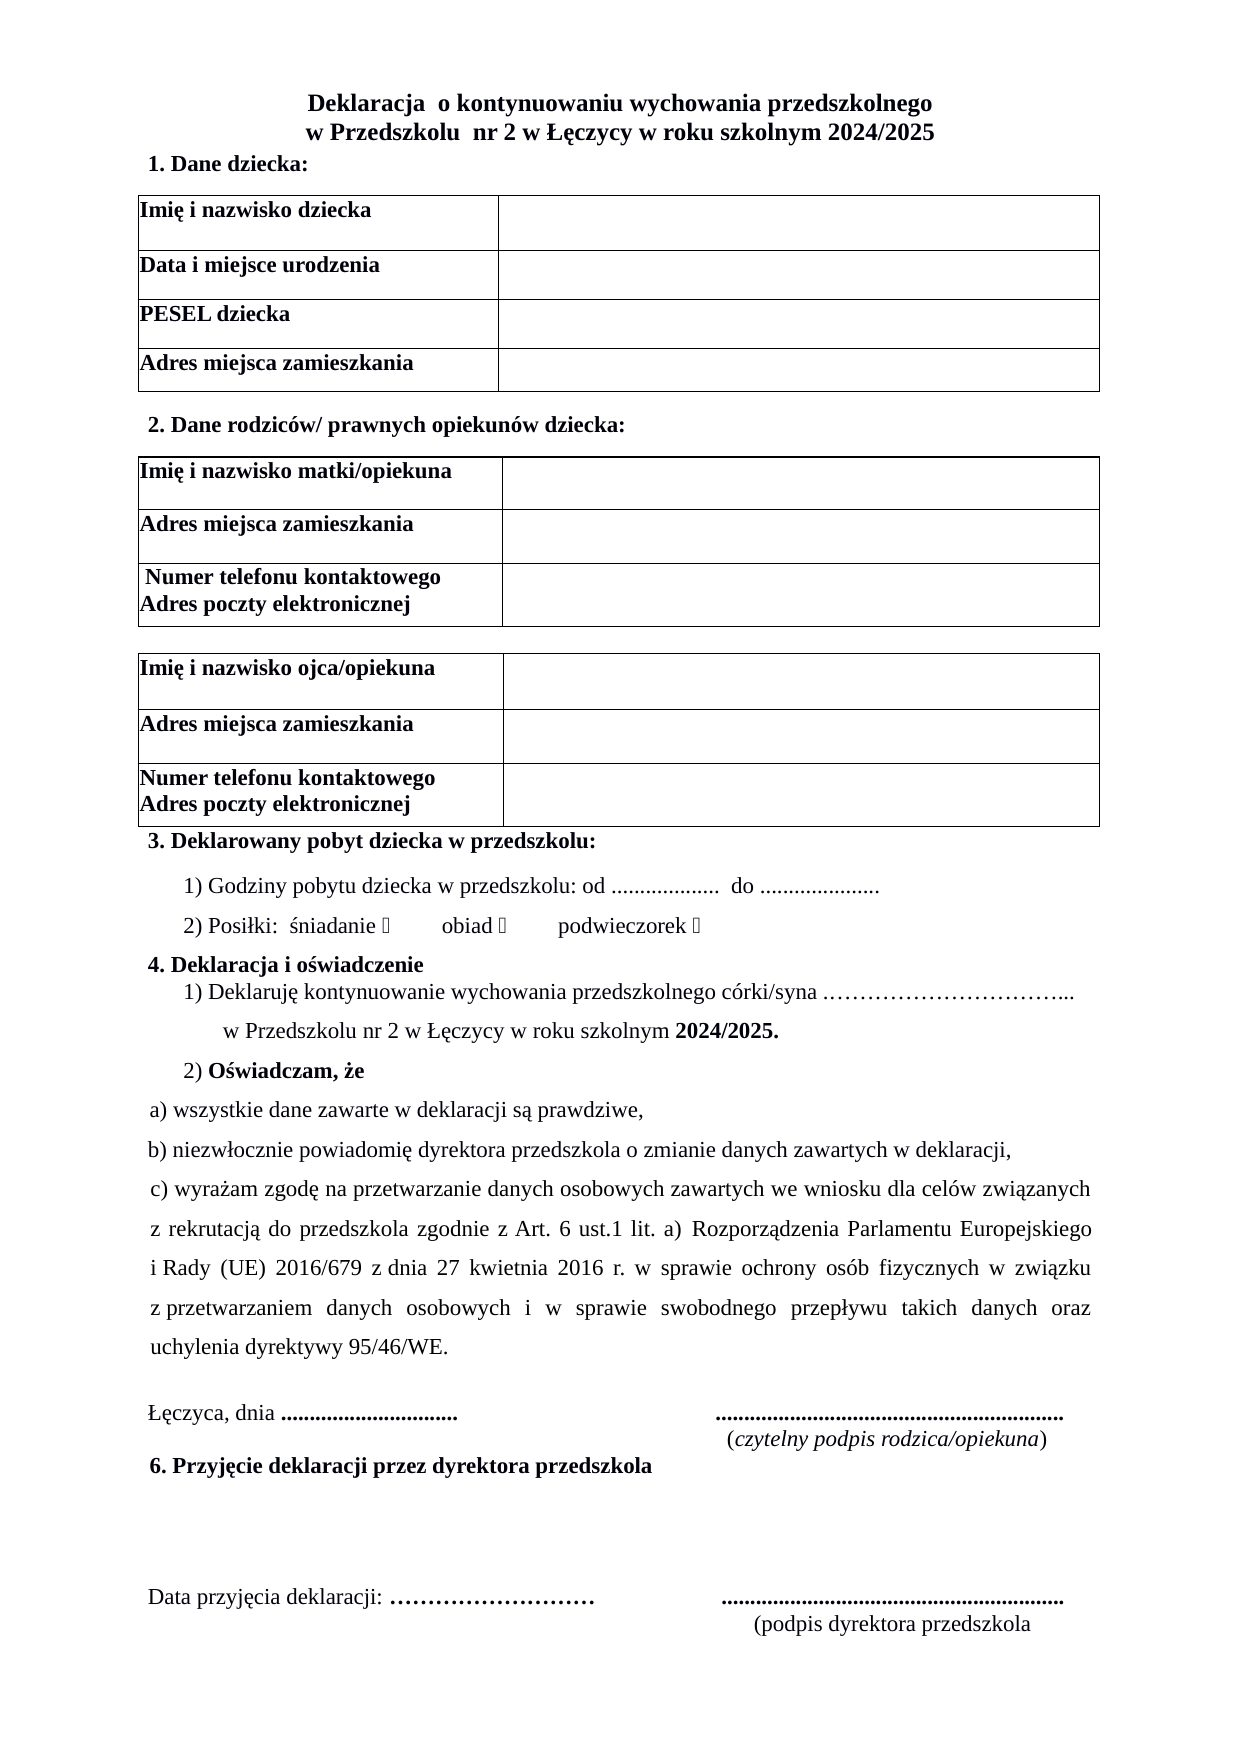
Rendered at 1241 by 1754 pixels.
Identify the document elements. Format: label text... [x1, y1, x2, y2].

text c) wyrażam zgodę na przetwarzanie danych osobowych zawartych we wniosku dla celów związanych z rekrutacją do przedszkola zgodnie z Art. 6 ust.1 lit. a) Rozporządzenia Parlamentu Europejskiego i Rady (UE) 2016/679 z dnia 27 kwietnia 2016 r. w sprawie ochrony osób fizycznych w związku z przetwarzaniem danych osobowych i w sprawie swobodnego przepływu takich danych oraz uchylenia dyrektywy 95/46/WE. [150, 1175, 1092, 1359]
table_header [503, 458, 1099, 509]
table_header Imię i nazwisko matki/opiekuna [139, 458, 502, 509]
table_cell Adres miejsca zamieszkania [139, 349, 498, 391]
table_header Imię i nazwisko dziecka [139, 196, 498, 250]
table_cell [504, 710, 1099, 763]
table_cell Adres miejsca zamieszkania [139, 510, 502, 562]
table_cell Data i miejsce urodzenia [139, 251, 498, 299]
table_cell PESEL dziecka [139, 300, 498, 348]
table_cell [503, 510, 1099, 562]
table_cell [499, 349, 1099, 391]
table_header [504, 654, 1099, 709]
table_cell [499, 300, 1099, 348]
text 2) Oświadczam, że [183, 1057, 1092, 1083]
text b) niezwłocznie powiadomię dyrektora przedszkola o zmianie danych zawartych w deklaracji, [148, 1136, 1092, 1162]
text 6. Przyjęcie deklaracji przez dyrektora przedszkola [149, 1452, 1092, 1478]
text Data przyjęcia deklaracji: ……………………… ............................................................ [148, 1583, 1092, 1610]
text 2) Posiłki: śniadanie  obiad  podwieczorek  [183, 912, 1092, 938]
text Łęczyca, dnia ............................... ............................................................. [148, 1399, 1087, 1425]
text 2. Dane rodziców/ prawnych opiekunów dziecka: [148, 411, 1092, 437]
text 3. Deklarowany pobyt dziecka w przedszkolu: [148, 827, 1092, 853]
text 1) Godziny pobytu dziecka w przedszkolu: od ................... do ..................... [183, 872, 1092, 899]
table_cell [503, 564, 1099, 626]
text a) wszystkie dane zawarte w deklaracji są prawdziwe, [115, 1096, 1092, 1123]
text 1) Deklaruję kontynuowanie wychowania przedszkolnego córki/syna .…………………………... [183, 978, 1092, 1004]
text 1. Dane dziecka: [148, 149, 1092, 176]
text 4. Deklaracja i oświadczenie [148, 951, 1092, 978]
text (czytelny podpis rodzica/opiekuna) [664, 1425, 1087, 1452]
table_cell Numer telefonu kontaktowego Adres poczty elektronicznej [139, 564, 502, 626]
table_header Imię i nazwisko ojca/opiekuna [139, 654, 503, 709]
table_cell Adres miejsca zamieszkania [139, 710, 503, 763]
table_cell [499, 251, 1099, 299]
text Deklaracja o kontynuowaniu wychowania przedszkolnego [148, 88, 1092, 117]
text (podpis dyrektora przedszkola [148, 1610, 1092, 1636]
table_cell [504, 764, 1099, 826]
text w Przedszkolu nr 2 w Łęczycy w roku szkolnym 2024/2025 [148, 117, 1092, 145]
text w Przedszkolu nr 2 w Łęczycy w roku szkolnym 2024/2025. [223, 1017, 1092, 1044]
table_cell Numer telefonu kontaktowego Adres poczty elektronicznej [139, 764, 503, 826]
table_header [499, 196, 1099, 250]
